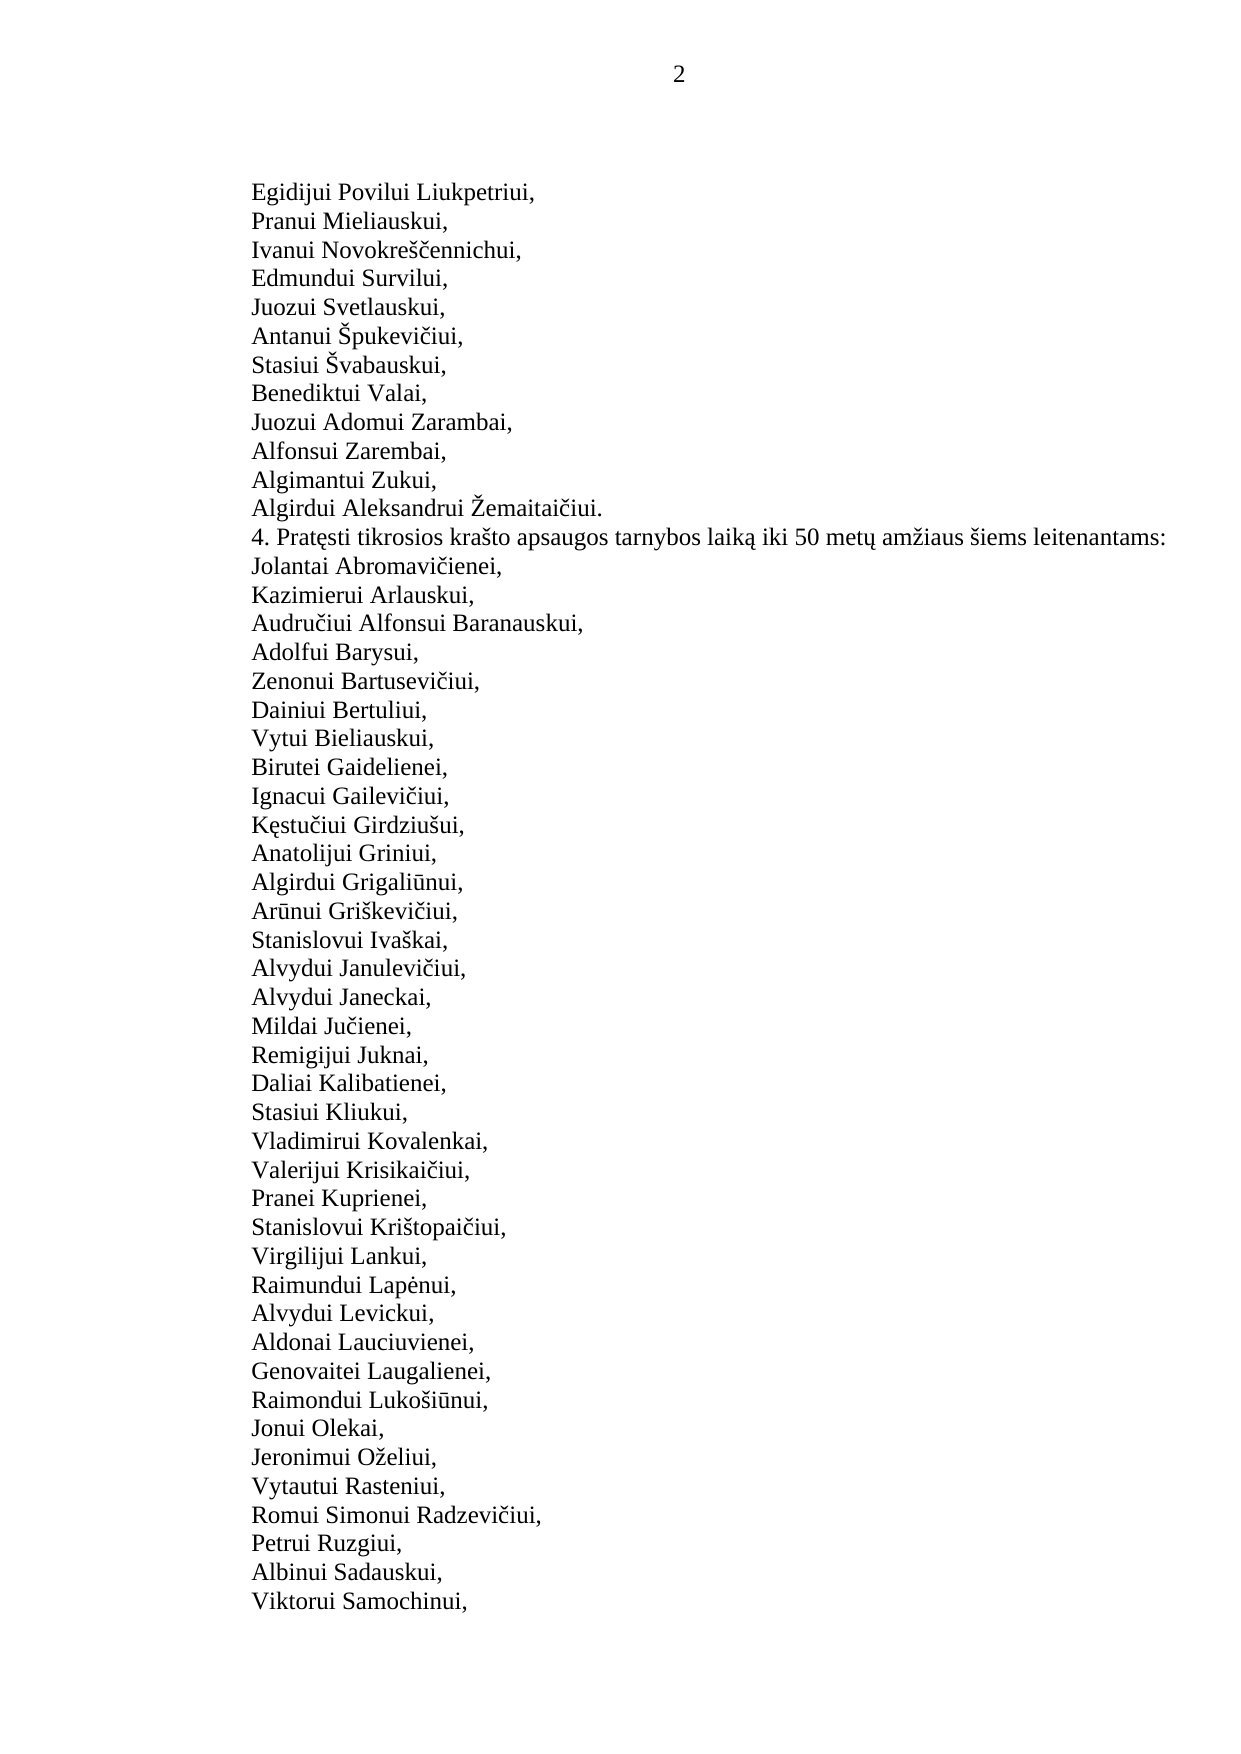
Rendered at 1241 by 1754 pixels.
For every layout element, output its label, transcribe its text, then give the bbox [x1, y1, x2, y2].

text Vladimirui Kovalenkai, [177, 1126, 1181, 1155]
text Alfonsui Zarembai, [177, 436, 1181, 465]
text Kęstučiui Girdziušui, [177, 810, 1181, 838]
text Benediktui Valai, [177, 378, 1181, 407]
text Juozui Adomui Zarambai, [177, 407, 1181, 436]
text Antanui Špukevičiui, [177, 321, 1181, 350]
text Aldonai Lauciuvienei, [177, 1327, 1181, 1356]
text 4. Pratęsti tikrosios krašto apsaugos tarnybos laiką iki 50 metų amžiaus šiems leitenantams: [177, 522, 1181, 551]
text Daliai Kalibatienei, [177, 1068, 1181, 1097]
text Dainiui Bertuliui, [177, 695, 1181, 723]
text Pranui Mieliauskui, [177, 206, 1181, 235]
text Arūnui Griškevičiui, [177, 896, 1181, 925]
text Valerijui Krisikaičiui, [177, 1155, 1181, 1183]
text Algimantui Zukui, [177, 465, 1181, 493]
text Alvydui Levickui, [177, 1298, 1181, 1327]
text Audručiui Alfonsui Baranauskui, [177, 608, 1181, 637]
text Adolfui Barysui, [177, 637, 1181, 666]
text Egidijui Povilui Liukpetriui, [177, 177, 1181, 206]
text Viktorui Samochinui, [177, 1586, 1181, 1615]
text Vytautui Rasteniui, [177, 1471, 1181, 1500]
text Remigijui Juknai, [177, 1040, 1181, 1068]
text Birutei Gaidelienei, [177, 752, 1181, 781]
text Virgilijui Lankui, [177, 1241, 1181, 1270]
text Stanislovui Krištopaičiui, [177, 1212, 1181, 1241]
text Jonui Olekai, [177, 1413, 1181, 1442]
text Alvydui Janulevičiui, [177, 953, 1181, 982]
text Algirdui Grigaliūnui, [177, 867, 1181, 896]
text Romui Simonui Radzevičiui, [177, 1500, 1181, 1528]
text Algirdui Aleksandrui Žemaitaičiui. [177, 493, 1181, 522]
text Anatolijui Griniui, [177, 838, 1181, 867]
text Albinui Sadauskui, [177, 1557, 1181, 1586]
text Petrui Ruzgiui, [177, 1528, 1181, 1557]
text Stasiui Švabauskui, [177, 350, 1181, 378]
text Raimundui Lapėnui, [177, 1270, 1181, 1298]
text Jolantai Abromavičienei, [177, 551, 1181, 580]
text Edmundui Survilui, [177, 263, 1181, 292]
text Ignacui Gailevičiui, [177, 781, 1181, 810]
text Jeronimui Oželiui, [177, 1442, 1181, 1471]
text Ivanui Novokreščennichui, [177, 235, 1181, 263]
text Kazimierui Arlauskui, [177, 580, 1181, 608]
text Zenonui Bartusevičiui, [177, 666, 1181, 695]
text Raimondui Lukošiūnui, [177, 1385, 1181, 1413]
text Stanislovui Ivaškai, [177, 925, 1181, 953]
text Pranei Kuprienei, [177, 1183, 1181, 1212]
text Mildai Jučienei, [177, 1011, 1181, 1040]
text Stasiui Kliukui, [177, 1097, 1181, 1126]
text Juozui Svetlauskui, [177, 292, 1181, 321]
text Vytui Bieliauskui, [177, 723, 1181, 752]
text Genovaitei Laugalienei, [177, 1356, 1181, 1385]
text Alvydui Janeckai, [177, 982, 1181, 1011]
